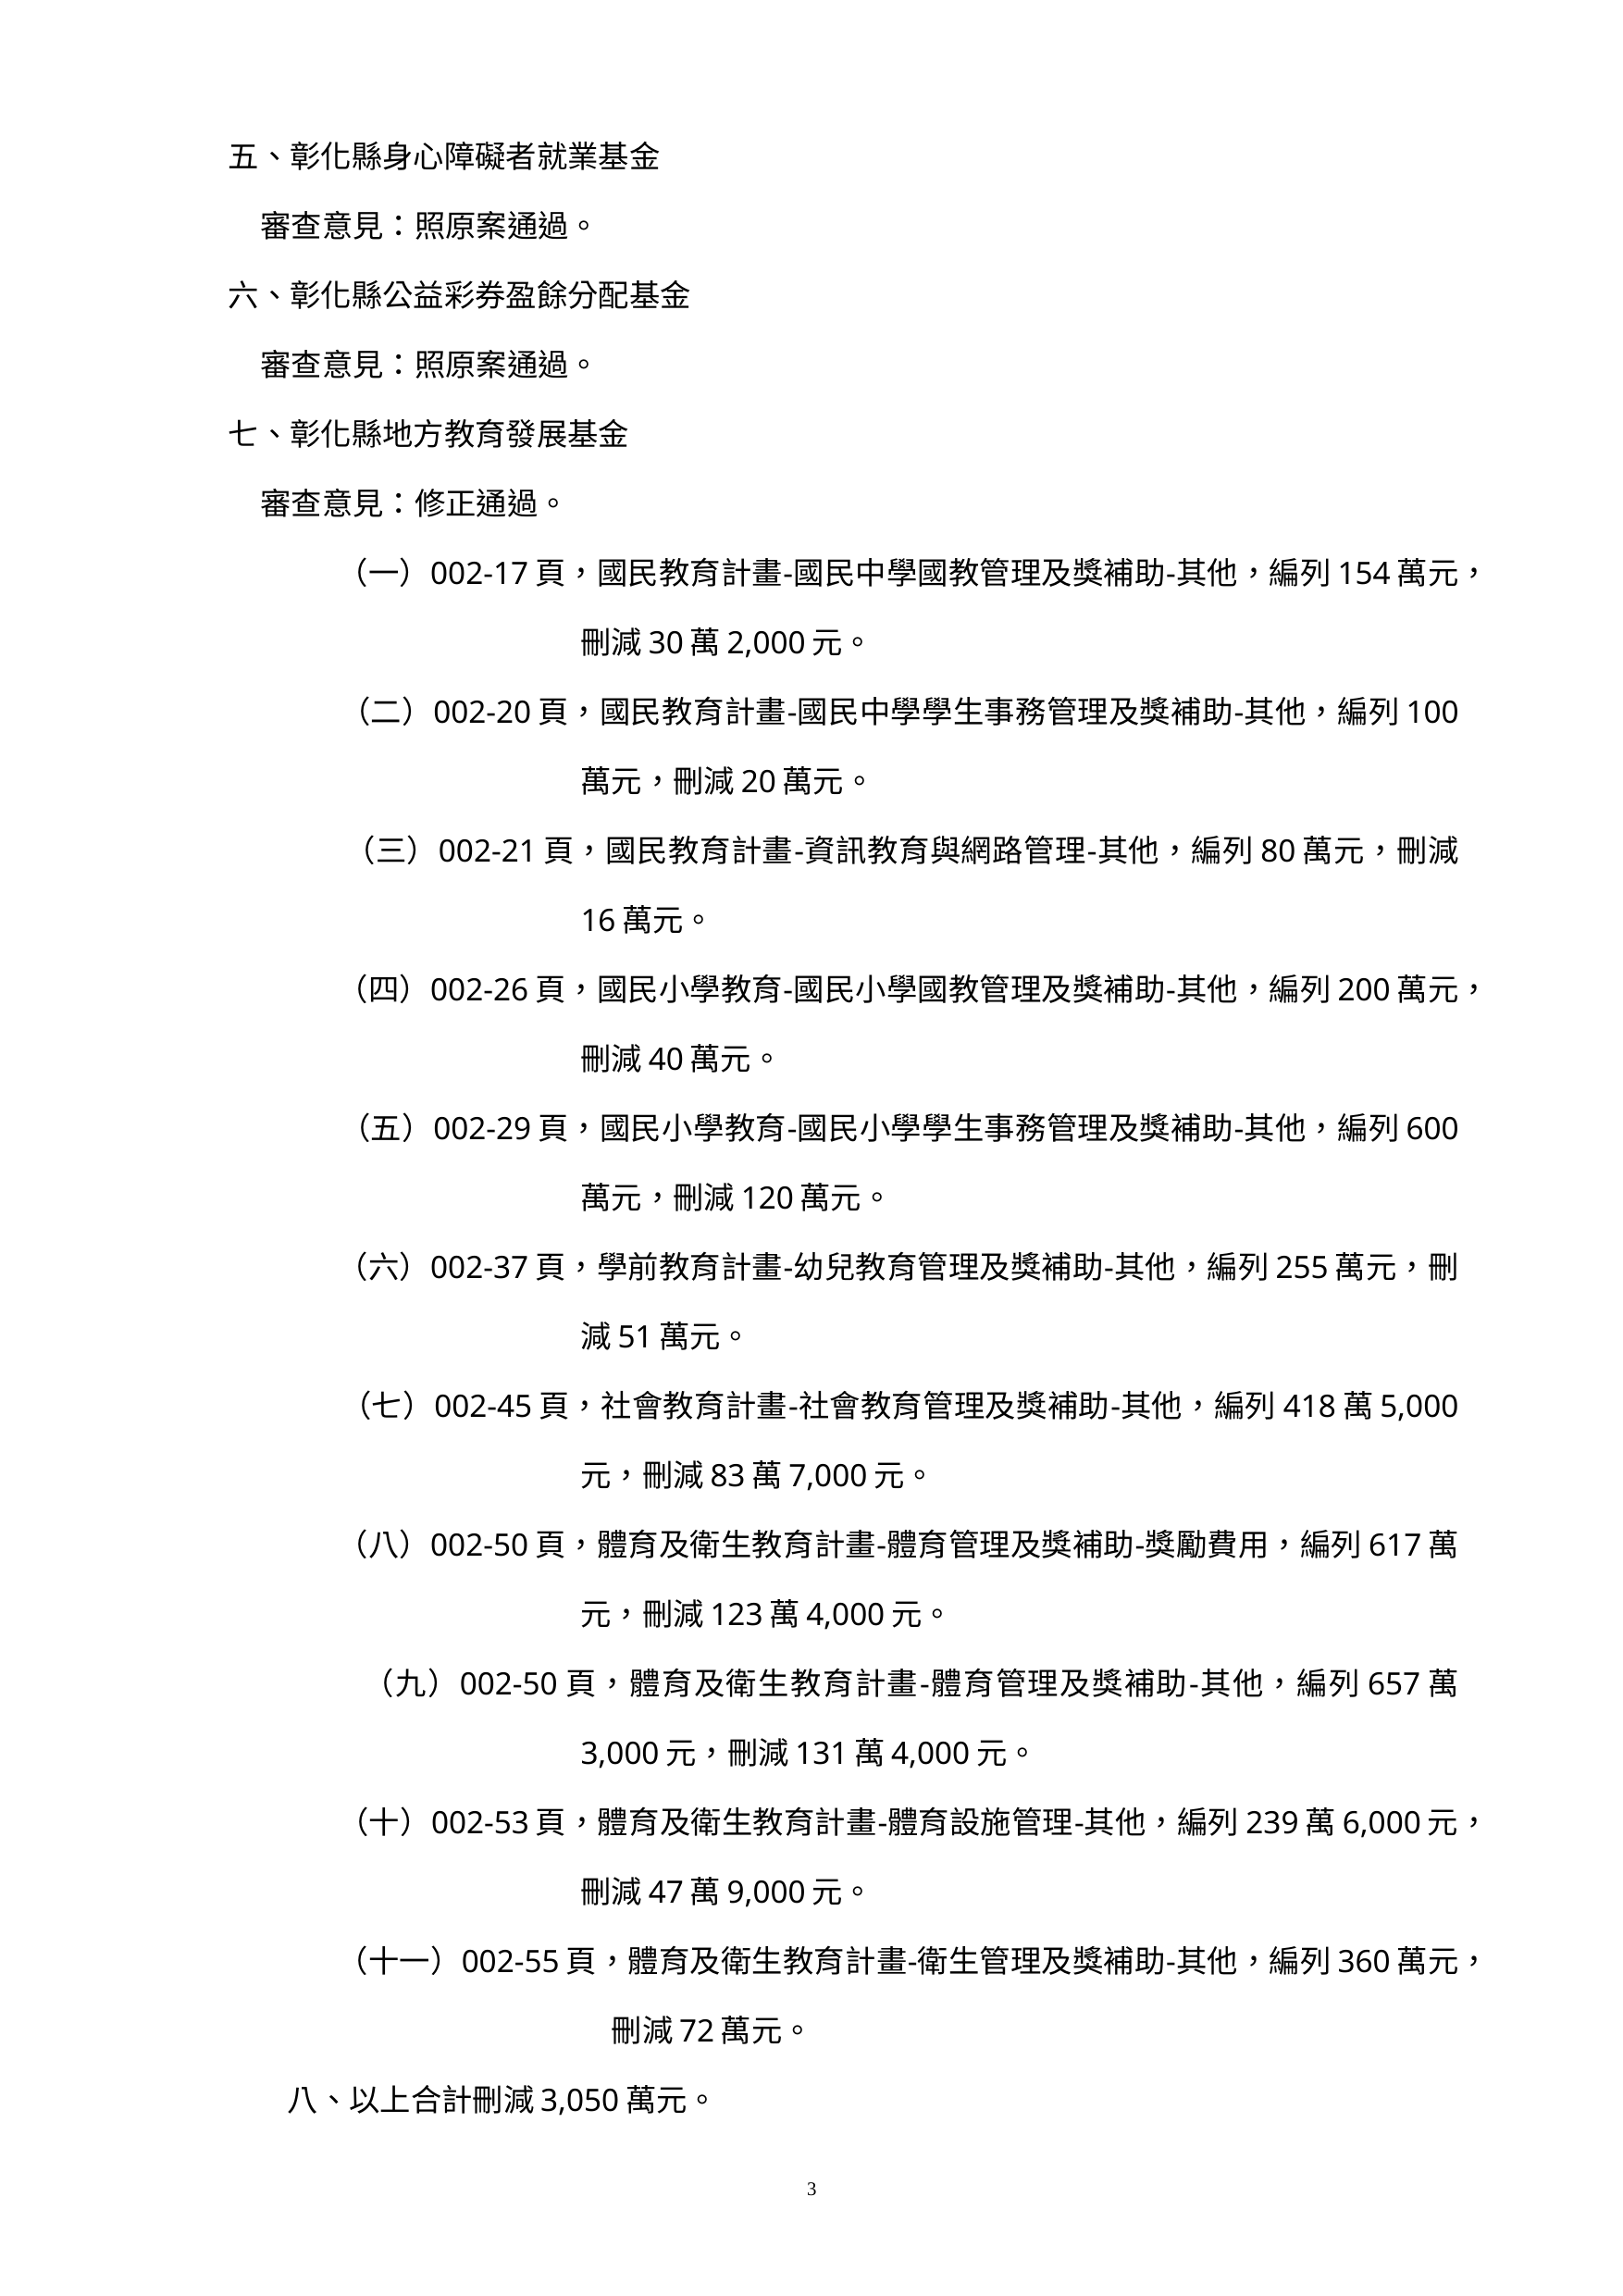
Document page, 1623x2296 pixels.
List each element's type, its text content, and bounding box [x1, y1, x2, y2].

text （七）002-45頁，社會教育計畫-社會教育管理及獎補助-其他，編列418萬5,000元，刪減83萬7,000元。 [164, 1370, 1459, 1508]
text 七、彰化縣地方教育發展基金 [164, 398, 1459, 467]
text 審查意見：照原案通過。 [164, 329, 1459, 398]
text 五、彰化縣身心障礙者就業基金 [164, 120, 1459, 190]
text （一）002-17頁，國民教育計畫-國民中學國教管理及獎補助-其他，編列154萬元，刪減30萬2,000元。 [164, 537, 1459, 676]
text 六、彰化縣公益彩券盈餘分配基金 [164, 259, 1459, 329]
text （十一）002-55頁，體育及衛生教育計畫-衛生管理及獎補助-其他，編列360萬元，刪減72萬元。 [164, 1925, 1459, 2064]
text （十）002-53頁，體育及衛生教育計畫-體育設施管理-其他，編列239萬6,000元，刪減47萬9,000元。 [164, 1786, 1459, 1925]
text （三）002-21頁，國民教育計畫-資訊教育與網路管理-其他，編列80萬元，刪減16萬元。 [164, 814, 1459, 953]
text （二）002-20頁，國民教育計畫-國民中學學生事務管理及獎補助-其他，編列100萬元，刪減20萬元。 [164, 676, 1459, 814]
text （四）002-26頁，國民小學教育-國民小學國教管理及獎補助-其他，編列200萬元，刪減40萬元。 [164, 953, 1459, 1092]
text 審查意見：照原案通過。 [164, 190, 1459, 259]
text （五）002-29頁，國民小學教育-國民小學學生事務管理及獎補助-其他，編列600萬元，刪減120萬元。 [164, 1092, 1459, 1231]
text （九）002-50頁，體育及衛生教育計畫-體育管理及獎補助-其他，編列657萬3,000元，刪減131萬4,000元。 [164, 1647, 1459, 1786]
text 八、以上合計刪減3,050萬元。 [164, 2064, 1459, 2133]
text 審查意見：修正通過。 [164, 467, 1459, 537]
text （八）002-50頁，體育及衛生教育計畫-體育管理及獎補助-獎勵費用，編列617萬元，刪減123萬4,000元。 [164, 1508, 1459, 1647]
text （六）002-37頁，學前教育計畫-幼兒教育管理及獎補助-其他，編列255萬元，刪減51萬元。 [164, 1231, 1459, 1370]
